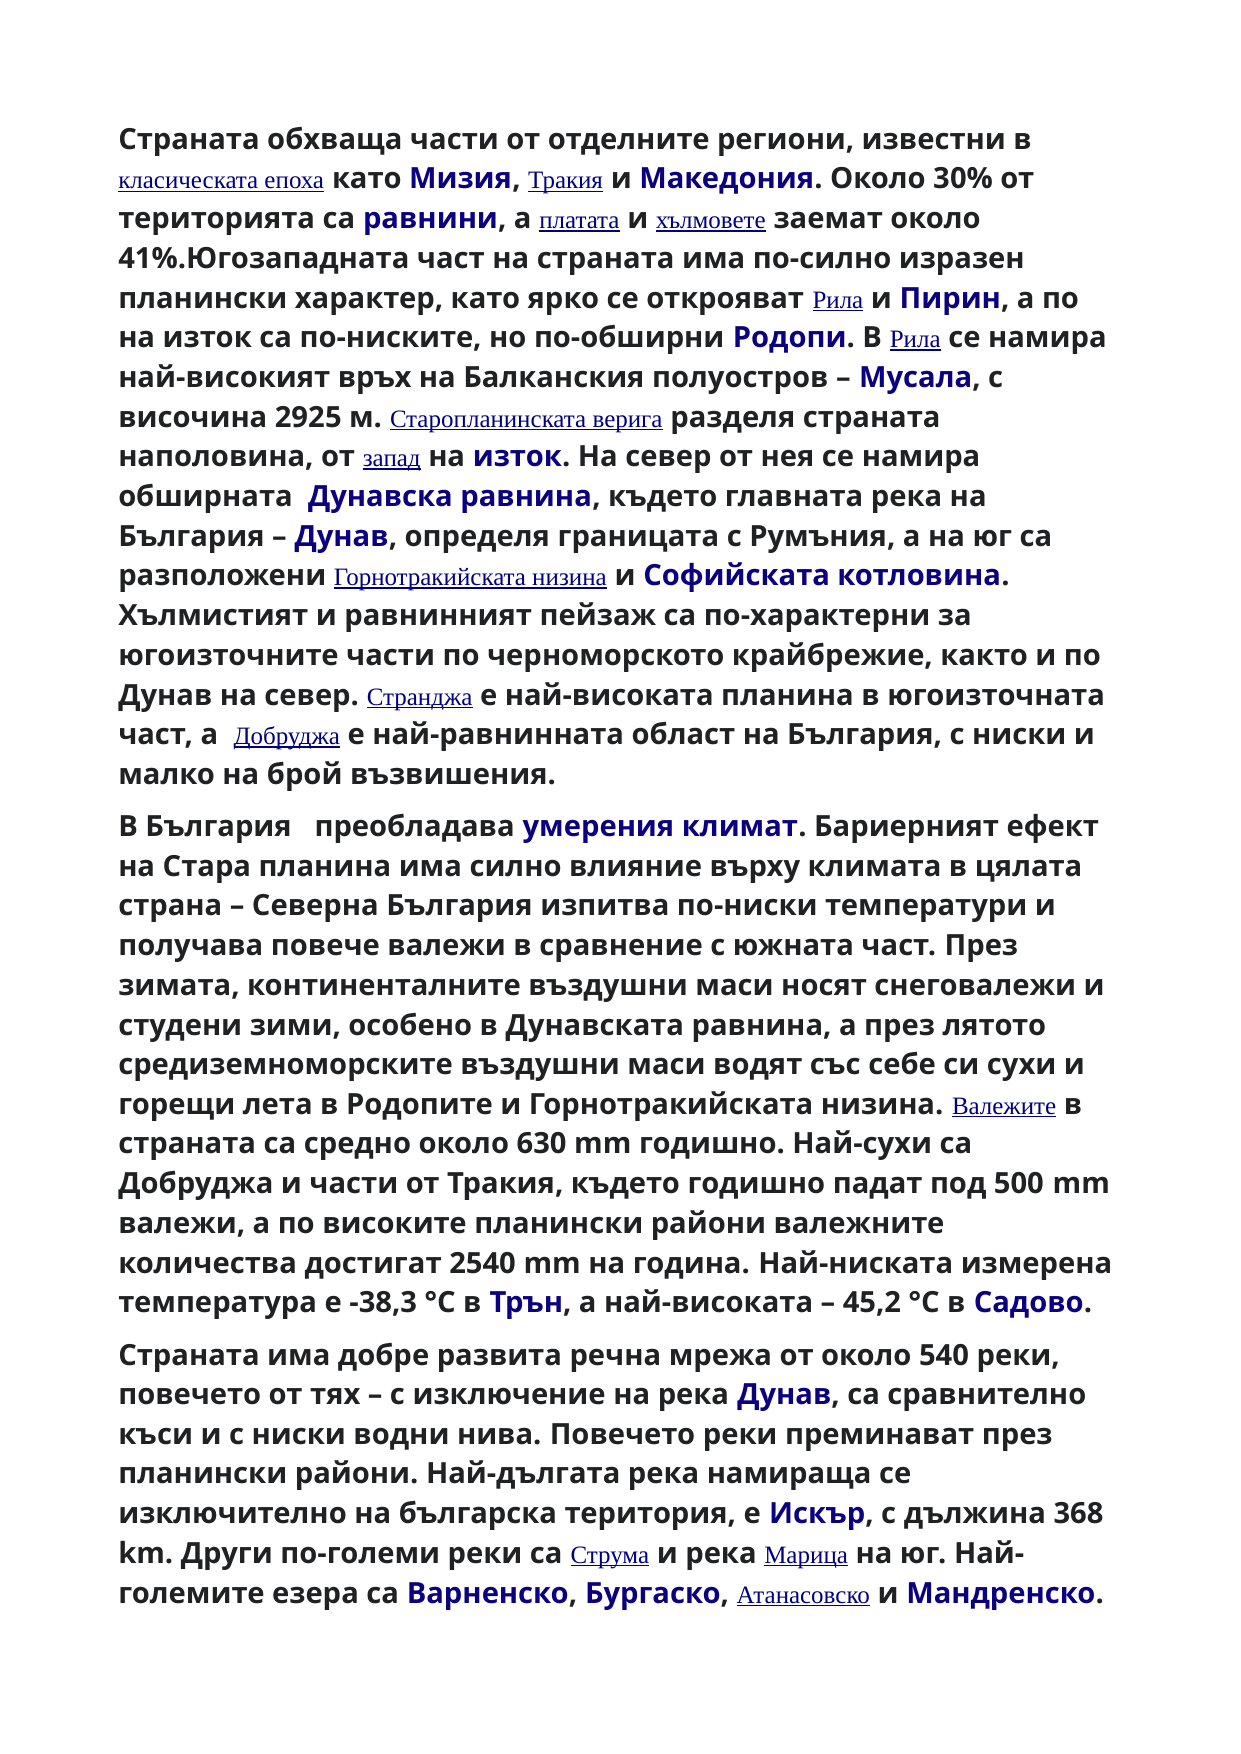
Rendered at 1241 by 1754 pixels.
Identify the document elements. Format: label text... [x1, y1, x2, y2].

text В България преобладава умерения климат. Бариерният ефект на Стара планина има силно влияние върху климата в цялата страна – Северна България изпитва по-ниски температури и получава повече валежи в сравнение с южната част. През зимата, континенталните въздушни маси носят снеговалежи и студени зими, особено в Дунавската равнина, а през лятото средиземноморските въздушни маси водят със себе си сухи и горещи лета в Родопите и Горнотракийската низина. Валежите в страната са средно около 630 mm годишно. Най-сухи са Добруджа и части от Тракия, където годишно падат под 500 mm валежи, а по високите планински райони валежните количества достигат 2540 mm на година. Най-ниската измерена температура е -38,3 °C в Трън, а най-високата – 45,2 °C в Садово. [118, 805, 1122, 1321]
text Страната има добре развита речна мрежа от около 540 реки, повечето от тях – с изключение на река Дунав, са сравнително къси и с ниски водни нива. Повечето реки преминават през планински райони. Най-дългата река намираща се изключително на българска територия, е Искър, с дължина 368 km. Други по-големи реки са Струма и река Марица на юг. Най-големите езера са Варненско, Бургаско, Атанасовско и Мандренско. [118, 1334, 1122, 1612]
text Страната обхваща части от отделните региони, известни в класическата епоха като Мизия, Тракия и Македония. Около 30% от територията са равнини, а платата и хълмовете заемат около 41%.Югозападната част на страната има по-силно изразен планински характер, като ярко се открояват Рила и Пирин, а по на изток са по-ниските, но по-обширни Родопи. В Рила се намира най-високият връх на Балканския полуостров – Мусала, с височина 2925 м. Старопланинската верига разделя страната наполовина, от запад на изток. На север от нея се намира обширната Дунавска равнина, където главната река на България – Дунав, определя границата с Румъния, а на юг са разположени Горнотракийската низина и Софийската котловина. Хълмистият и равнинният пейзаж са по-характерни за югоизточните части по черноморското крайбрежие, както и по Дунав на север. Странджа е най-високата планина в югоизточната част, а Добруджа е най-равнинната област на България, с ниски и малко на брой възвишения. [118, 118, 1122, 793]
